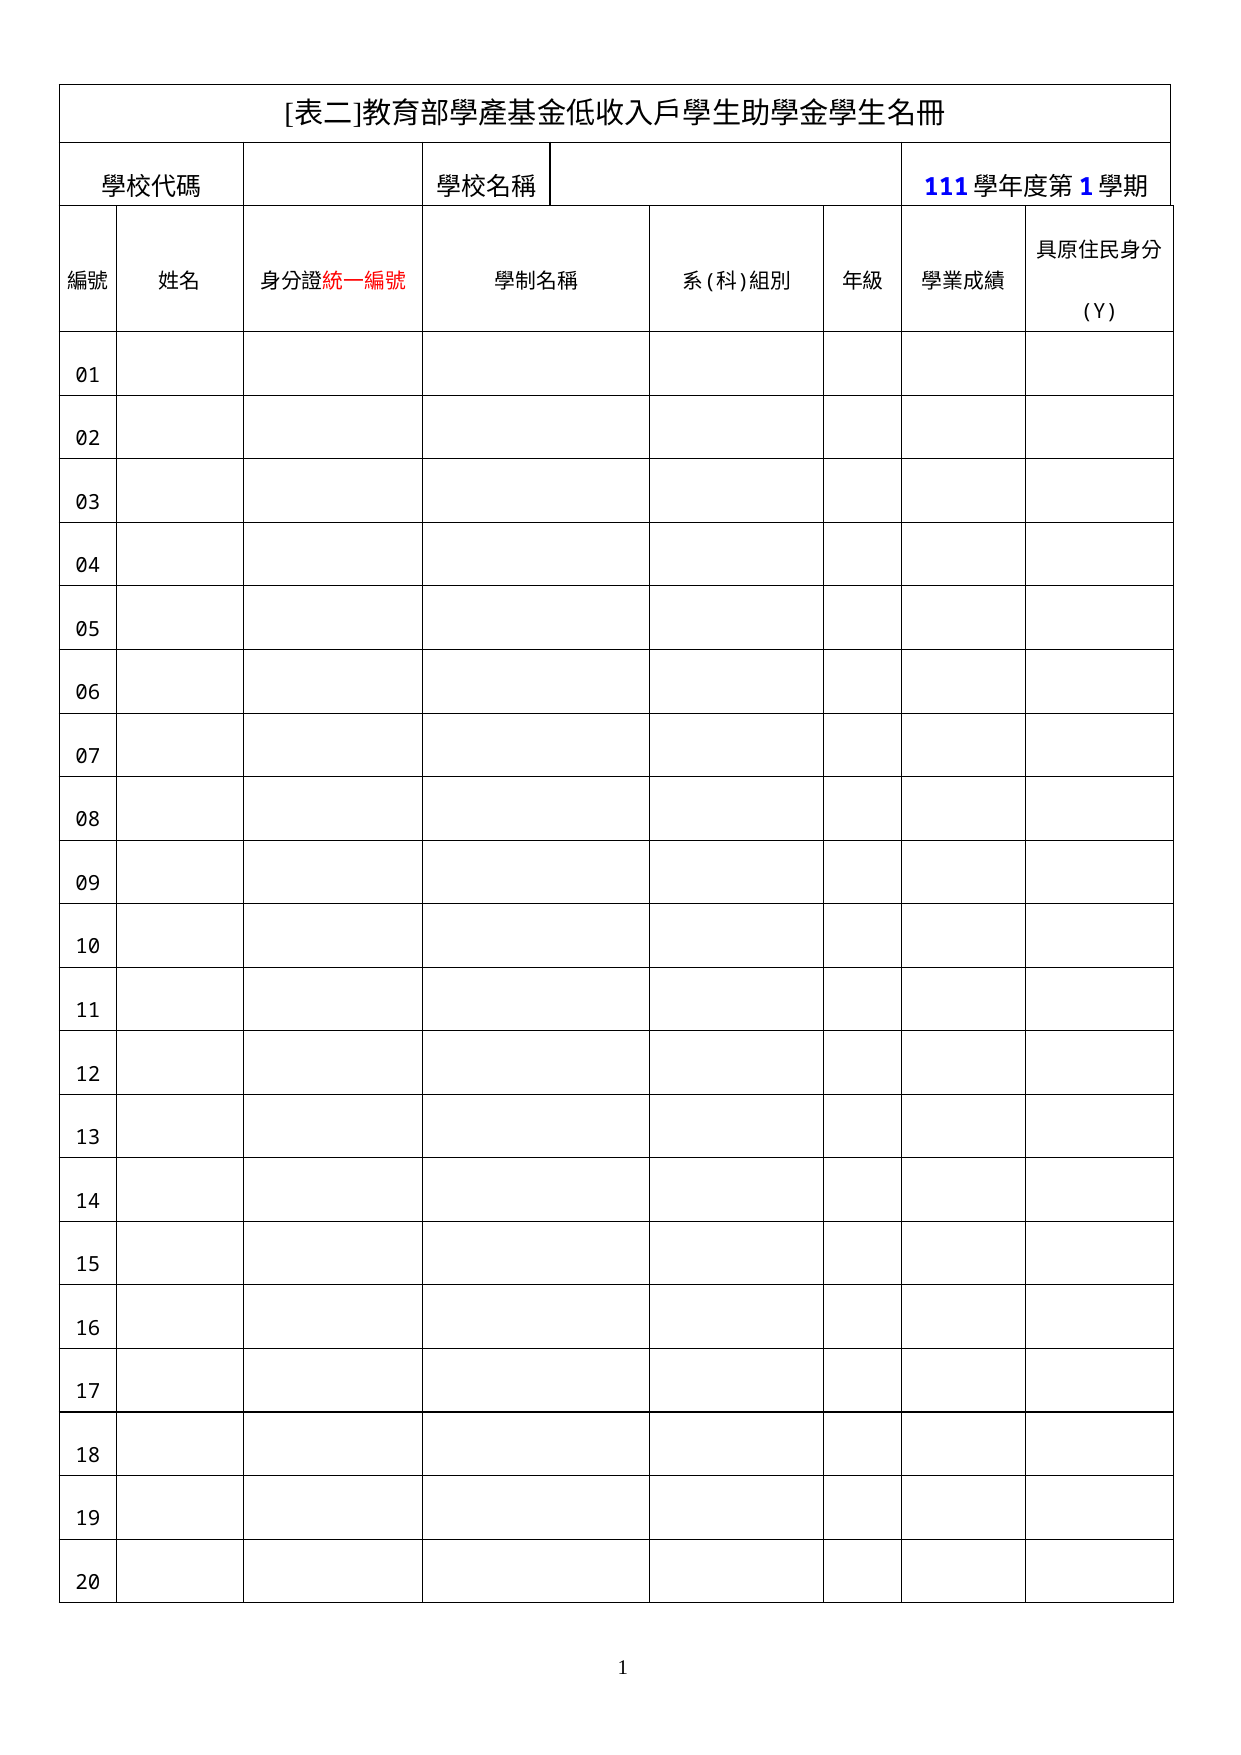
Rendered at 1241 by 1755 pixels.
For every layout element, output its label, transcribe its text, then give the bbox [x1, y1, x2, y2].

table_cell [650, 904, 823, 967]
table_cell [824, 1095, 901, 1157]
table_header [表二]教育部學產基金低收入戶學生助學金學生名冊 [60, 85, 1170, 142]
table_cell 13 [60, 1095, 116, 1157]
table_cell [650, 968, 823, 1030]
table_cell [824, 1222, 901, 1284]
table_cell [423, 396, 649, 458]
table_cell [117, 1095, 243, 1157]
table_cell [1026, 1349, 1173, 1411]
table_cell [117, 714, 243, 776]
table_cell [1026, 904, 1173, 967]
table_cell [824, 459, 901, 522]
table_cell [117, 586, 243, 649]
table_cell [117, 396, 243, 458]
table_cell [902, 1540, 1025, 1602]
table_cell [423, 1349, 649, 1411]
table_cell [824, 841, 901, 903]
table_cell [244, 841, 422, 903]
table_cell [1026, 1158, 1173, 1221]
table_cell [902, 332, 1025, 395]
table_cell [423, 1095, 649, 1157]
table_cell [423, 332, 649, 395]
table_cell 06 [60, 650, 116, 712]
table_cell [1026, 396, 1173, 458]
table_cell [244, 396, 422, 458]
table_cell 系(科)組別 [650, 206, 823, 331]
table_cell 08 [60, 777, 116, 839]
table_cell 111學年度第1學期 [902, 143, 1170, 205]
table_cell [650, 332, 823, 395]
table_cell [902, 968, 1025, 1030]
table_cell [902, 1476, 1025, 1538]
table_cell [1026, 1095, 1173, 1157]
table_cell [824, 714, 901, 776]
table_cell [902, 777, 1025, 839]
table_cell [650, 523, 823, 585]
table_cell [902, 714, 1025, 776]
table_cell [117, 1476, 243, 1538]
table_cell [244, 1413, 422, 1475]
table_cell [824, 904, 901, 967]
table_cell [1026, 1413, 1173, 1475]
table_cell [117, 904, 243, 967]
table_cell [824, 586, 901, 649]
table_cell 03 [60, 459, 116, 522]
table_cell [117, 1413, 243, 1475]
table_cell [551, 143, 901, 205]
table_cell [423, 968, 649, 1030]
table_cell [117, 1285, 243, 1348]
table_cell [1026, 968, 1173, 1030]
table_cell [117, 1540, 243, 1602]
table_cell [650, 1095, 823, 1157]
table_cell [117, 968, 243, 1030]
table_cell [423, 1476, 649, 1538]
table_cell 學校代碼 [60, 143, 243, 205]
table_cell [423, 650, 649, 712]
table_cell [423, 1285, 649, 1348]
table_cell [244, 1285, 422, 1348]
table_cell [824, 523, 901, 585]
table_cell [902, 1413, 1025, 1475]
table_cell 10 [60, 904, 116, 967]
table_cell [423, 459, 649, 522]
table_cell 12 [60, 1031, 116, 1094]
table_cell [1026, 777, 1173, 839]
table_cell [824, 1413, 901, 1475]
table_cell [824, 777, 901, 839]
table_cell [117, 1349, 243, 1411]
table_cell [244, 650, 422, 712]
table_cell 身分證統一編號 [244, 206, 422, 331]
table_cell [650, 1285, 823, 1348]
table_cell 14 [60, 1158, 116, 1221]
table_cell 學業成績 [902, 206, 1025, 331]
table_cell [902, 1095, 1025, 1157]
table_cell [244, 459, 422, 522]
table_cell [824, 1540, 901, 1602]
table_cell 20 [60, 1540, 116, 1602]
table_cell [650, 650, 823, 712]
table_cell [117, 332, 243, 395]
table_cell [423, 1158, 649, 1221]
table_cell 05 [60, 586, 116, 649]
table_cell 01 [60, 332, 116, 395]
table_cell [902, 459, 1025, 522]
table_cell [423, 586, 649, 649]
table_cell [117, 459, 243, 522]
table_cell [650, 1349, 823, 1411]
table_cell 09 [60, 841, 116, 903]
table_cell [423, 714, 649, 776]
table_cell [824, 1349, 901, 1411]
table_cell 04 [60, 523, 116, 585]
table_cell [244, 523, 422, 585]
table_cell [650, 1031, 823, 1094]
table_cell [244, 1095, 422, 1157]
table_cell [902, 1285, 1025, 1348]
table_cell [824, 968, 901, 1030]
table_cell [902, 523, 1025, 585]
table_cell [423, 841, 649, 903]
table_cell [1026, 523, 1173, 585]
table_cell [423, 904, 649, 967]
table_cell [423, 1540, 649, 1602]
table_cell [902, 586, 1025, 649]
table_cell 學制名稱 [423, 206, 649, 331]
table_cell [244, 586, 422, 649]
table_cell [650, 1158, 823, 1221]
table_cell 姓名 [117, 206, 243, 331]
table_cell [650, 1476, 823, 1538]
table_cell [824, 1476, 901, 1538]
table_cell [824, 1285, 901, 1348]
table_cell [244, 332, 422, 395]
table_cell [902, 841, 1025, 903]
table_cell [824, 650, 901, 712]
table_cell 18 [60, 1413, 116, 1475]
table_cell [1026, 586, 1173, 649]
table_cell [902, 904, 1025, 967]
table_cell 學校名稱 [423, 143, 549, 205]
table_cell 15 [60, 1222, 116, 1284]
table_cell [1026, 1222, 1173, 1284]
table_cell [244, 1158, 422, 1221]
table_cell [902, 396, 1025, 458]
table_cell [244, 777, 422, 839]
table_cell 年級 [824, 206, 901, 331]
table_cell [244, 968, 422, 1030]
table_cell 具原住民身分(Y) [1026, 206, 1173, 331]
table_cell [117, 650, 243, 712]
table_cell [650, 459, 823, 522]
table_cell [902, 650, 1025, 712]
table_cell [117, 1158, 243, 1221]
table_cell [117, 841, 243, 903]
table_cell [1026, 650, 1173, 712]
table_cell [902, 1222, 1025, 1284]
table_cell [902, 1158, 1025, 1221]
table_cell [1026, 1031, 1173, 1094]
table_cell [902, 1031, 1025, 1094]
table_cell [650, 1540, 823, 1602]
table_cell [1026, 1476, 1173, 1538]
table_cell [824, 1158, 901, 1221]
table_cell [423, 1031, 649, 1094]
table_cell [423, 1222, 649, 1284]
table_cell [650, 714, 823, 776]
table_cell 02 [60, 396, 116, 458]
table_cell [423, 777, 649, 839]
table_cell 16 [60, 1285, 116, 1348]
table_cell [244, 1031, 422, 1094]
table_cell 11 [60, 968, 116, 1030]
table_cell [1026, 714, 1173, 776]
table_cell [244, 143, 422, 205]
table_cell [650, 1222, 823, 1284]
table_cell [650, 1413, 823, 1475]
table_cell [423, 1413, 649, 1475]
table_cell 19 [60, 1476, 116, 1538]
table_cell [244, 1476, 422, 1538]
table_cell [244, 714, 422, 776]
table_cell [824, 332, 901, 395]
table_cell [244, 1222, 422, 1284]
table_cell [1026, 1540, 1173, 1602]
table_cell 17 [60, 1349, 116, 1411]
table_cell [650, 841, 823, 903]
table_cell [650, 586, 823, 649]
table_cell [244, 1540, 422, 1602]
table_cell [1026, 332, 1173, 395]
table_cell [117, 1031, 243, 1094]
table_cell [1026, 1285, 1173, 1348]
table_cell [423, 523, 649, 585]
table_cell [117, 1222, 243, 1284]
table_cell [824, 396, 901, 458]
table_cell [117, 777, 243, 839]
table_cell [117, 523, 243, 585]
table_cell 編號 [60, 206, 116, 331]
table_cell [650, 777, 823, 839]
table_cell [244, 1349, 422, 1411]
table_cell [1026, 459, 1173, 522]
table_cell [244, 904, 422, 967]
table_cell 07 [60, 714, 116, 776]
table_cell [1026, 841, 1173, 903]
table_cell [650, 396, 823, 458]
table_cell [902, 1349, 1025, 1411]
table_cell [824, 1031, 901, 1094]
